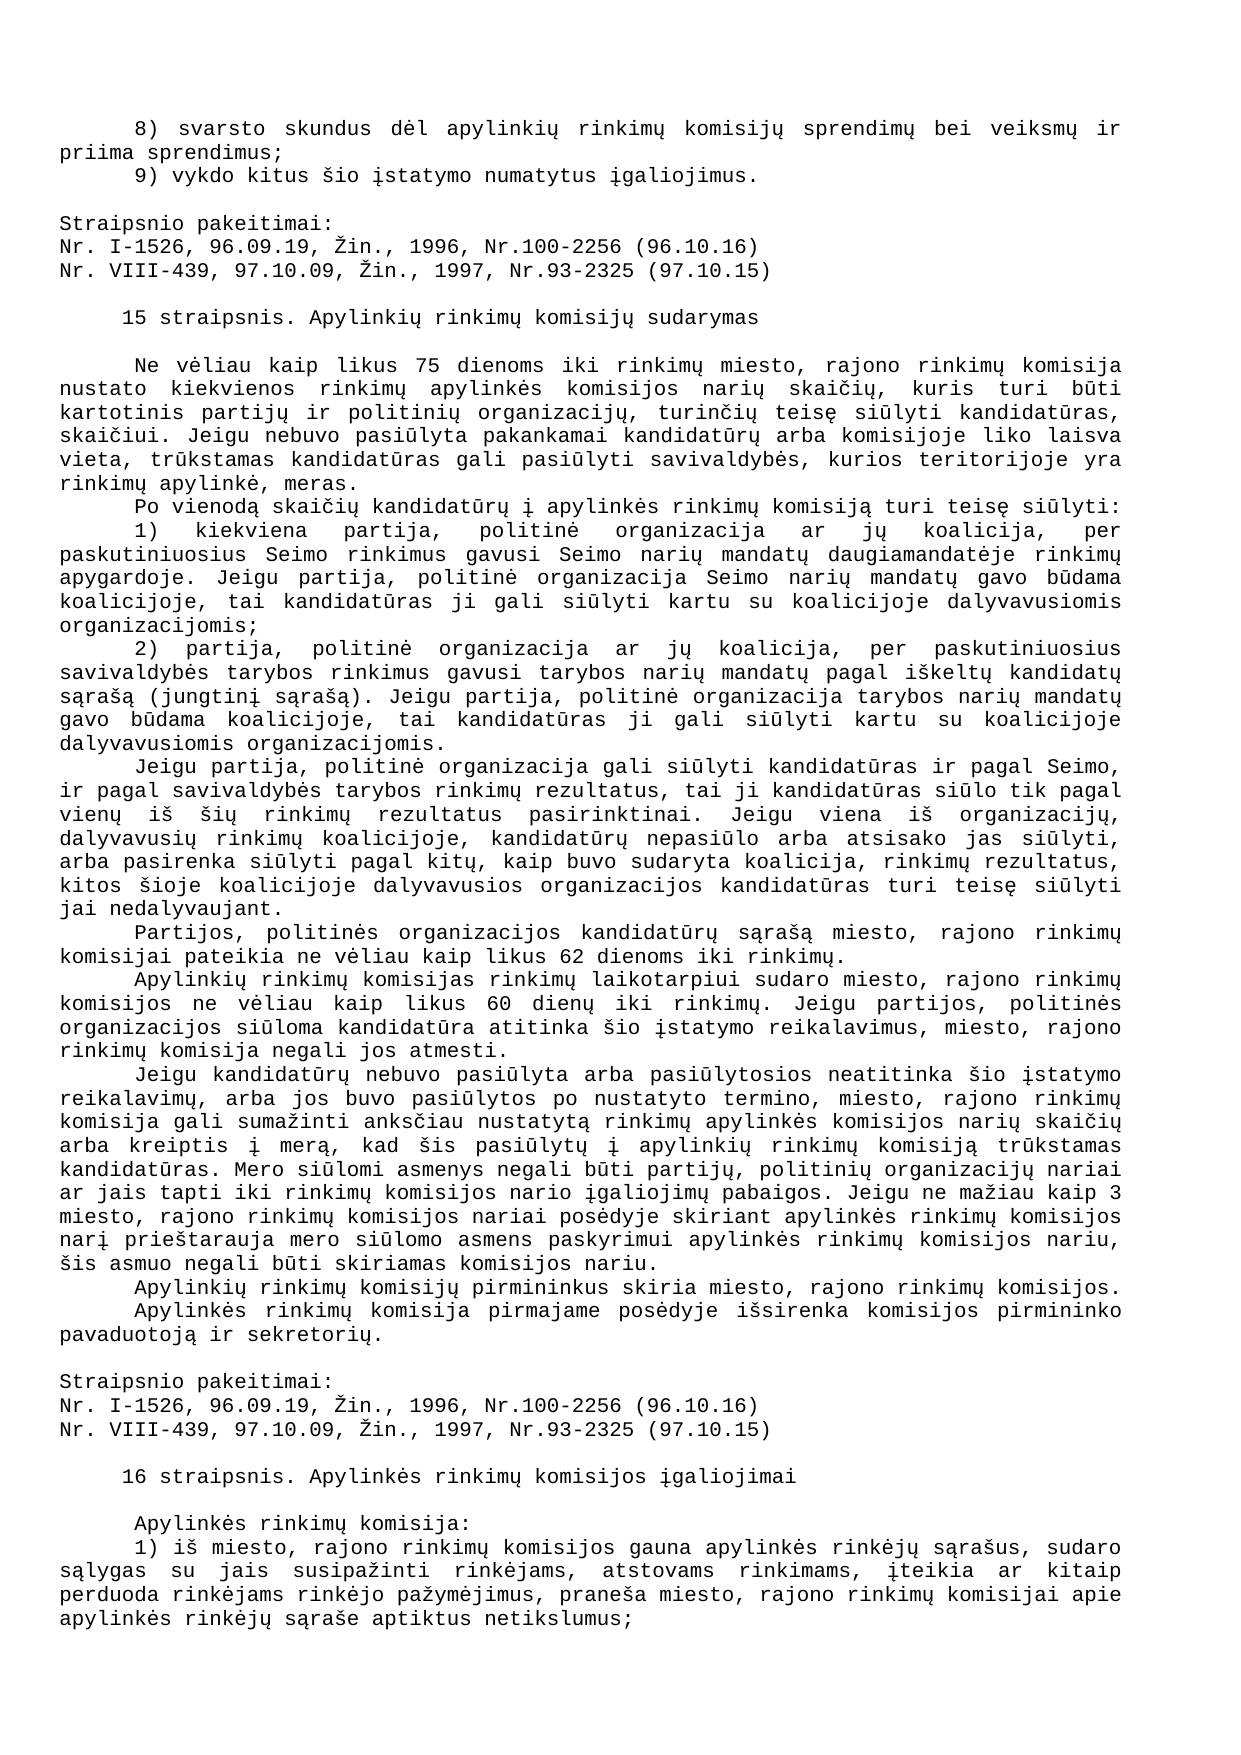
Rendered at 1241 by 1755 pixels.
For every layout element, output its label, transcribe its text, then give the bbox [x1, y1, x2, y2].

text Jeigu partija, politinė organizacija gali siūlyti kandidatūras ir pagal Seimo, ir pagal savivaldybės tarybos rinkimų rezultatus, tai ji kandidatūras siūlo tik pagal vienų iš šių rinkimų rezultatus pasirinktinai. Jeigu viena iš organizacijų, dalyvavusių rinkimų koalicijoje, kandidatūrų nepasiūlo arba atsisako jas siūlyti, arba pasirenka siūlyti pagal kitų, kaip buvo sudaryta koalicija, rinkimų rezultatus, kitos šioje koalicijoje dalyvavusios organizacijos kandidatūras turi teisę siūlyti jai nedalyvaujant. [59, 757, 1122, 922]
text Apylinkių rinkimų komisijų pirmininkus skiria miesto, rajono rinkimų komisijos. [59, 1277, 1122, 1300]
text Apylinkių rinkimų komisijas rinkimų laikotarpiui sudaro miesto, rajono rinkimų komisijos ne vėliau kaip likus 60 dienų iki rinkimų. Jeigu partijos, politinės organizacijos siūloma kandidatūra atitinka šio įstatymo reikalavimus, miesto, rajono rinkimų komisija negali jos atmesti. [59, 969, 1122, 1064]
text 16 straipsnis. Apylinkės rinkimų komisijos įgaliojimai [59, 1466, 1122, 1489]
text 2) partija, politinė organizacija ar jų koalicija, per paskutiniuosius savivaldybės tarybos rinkimus gavusi tarybos narių mandatų pagal iškeltų kandidatų sąrašą (jungtinį sąrašą). Jeigu partija, politinė organizacija tarybos narių mandatų gavo būdama koalicijoje, tai kandidatūras ji gali siūlyti kartu su koalicijoje dalyvavusiomis organizacijomis. [59, 638, 1122, 757]
text Apylinkės rinkimų komisija: [59, 1513, 1122, 1537]
text Straipsnio pakeitimai: [59, 1371, 1122, 1395]
text Straipsnio pakeitimai: [59, 213, 1122, 236]
text 1) kiekviena partija, politinė organizacija ar jų koalicija, per paskutiniuosius Seimo rinkimus gavusi Seimo narių mandatų daugiamandatėje rinkimų apygardoje. Jeigu partija, politinė organizacija Seimo narių mandatų gavo būdama koalicijoje, tai kandidatūras ji gali siūlyti kartu su koalicijoje dalyvavusiomis organizacijomis; [59, 520, 1122, 638]
text Partijos, politinės organizacijos kandidatūrų sąrašą miesto, rajono rinkimų komisijai pateikia ne vėliau kaip likus 62 dienoms iki rinkimų. [59, 922, 1122, 969]
text Apylinkės rinkimų komisija pirmajame posėdyje išsirenka komisijos pirmininko pavaduotoją ir sekretorių. [59, 1300, 1122, 1348]
text Ne vėliau kaip likus 75 dienoms iki rinkimų miesto, rajono rinkimų komisija nustato kiekvienos rinkimų apylinkės komisijos narių skaičių, kuris turi būti kartotinis partijų ir politinių organizacijų, turinčių teisę siūlyti kandidatūras, skaičiui. Jeigu nebuvo pasiūlyta pakankamai kandidatūrų arba komisijoje liko laisva vieta, trūkstamas kandidatūras gali pasiūlyti savivaldybės, kurios teritorijoje yra rinkimų apylinkė, meras. [59, 354, 1122, 496]
text Nr. VIII-439, 97.10.09, Žin., 1997, Nr.93-2325 (97.10.15) [59, 1419, 1122, 1442]
text 9) vykdo kitus šio įstatymo numatytus įgaliojimus. [59, 165, 1122, 189]
text 15 straipsnis. Apylinkių rinkimų komisijų sudarymas [59, 307, 1122, 331]
text 1) iš miesto, rajono rinkimų komisijos gauna apylinkės rinkėjų sąrašus, sudaro sąlygas su jais susipažinti rinkėjams, atstovams rinkimams, įteikia ar kitaip perduoda rinkėjams rinkėjo pažymėjimus, praneša miesto, rajono rinkimų komisijai apie apylinkės rinkėjų sąraše aptiktus netikslumus; [59, 1537, 1122, 1631]
text Nr. I-1526, 96.09.19, Žin., 1996, Nr.100-2256 (96.10.16) [59, 236, 1122, 260]
text Nr. VIII-439, 97.10.09, Žin., 1997, Nr.93-2325 (97.10.15) [59, 260, 1122, 284]
text 8) svarsto skundus dėl apylinkių rinkimų komisijų sprendimų bei veiksmų ir priima sprendimus; [59, 118, 1122, 165]
text Po vienodą skaičių kandidatūrų į apylinkės rinkimų komisiją turi teisę siūlyti: [59, 496, 1122, 520]
text Nr. I-1526, 96.09.19, Žin., 1996, Nr.100-2256 (96.10.16) [59, 1395, 1122, 1419]
text Jeigu kandidatūrų nebuvo pasiūlyta arba pasiūlytosios neatitinka šio įstatymo reikalavimų, arba jos buvo pasiūlytos po nustatyto termino, miesto, rajono rinkimų komisija gali sumažinti anksčiau nustatytą rinkimų apylinkės komisijos narių skaičių arba kreiptis į merą, kad šis pasiūlytų į apylinkių rinkimų komisiją trūkstamas kandidatūras. Mero siūlomi asmenys negali būti partijų, politinių organizacijų nariai ar jais tapti iki rinkimų komisijos nario įgaliojimų pabaigos. Jeigu ne mažiau kaip 3 miesto, rajono rinkimų komisijos nariai posėdyje skiriant apylinkės rinkimų komisijos narį prieštarauja mero siūlomo asmens paskyrimui apylinkės rinkimų komisijos nariu, šis asmuo negali būti skiriamas komisijos nariu. [59, 1064, 1122, 1277]
